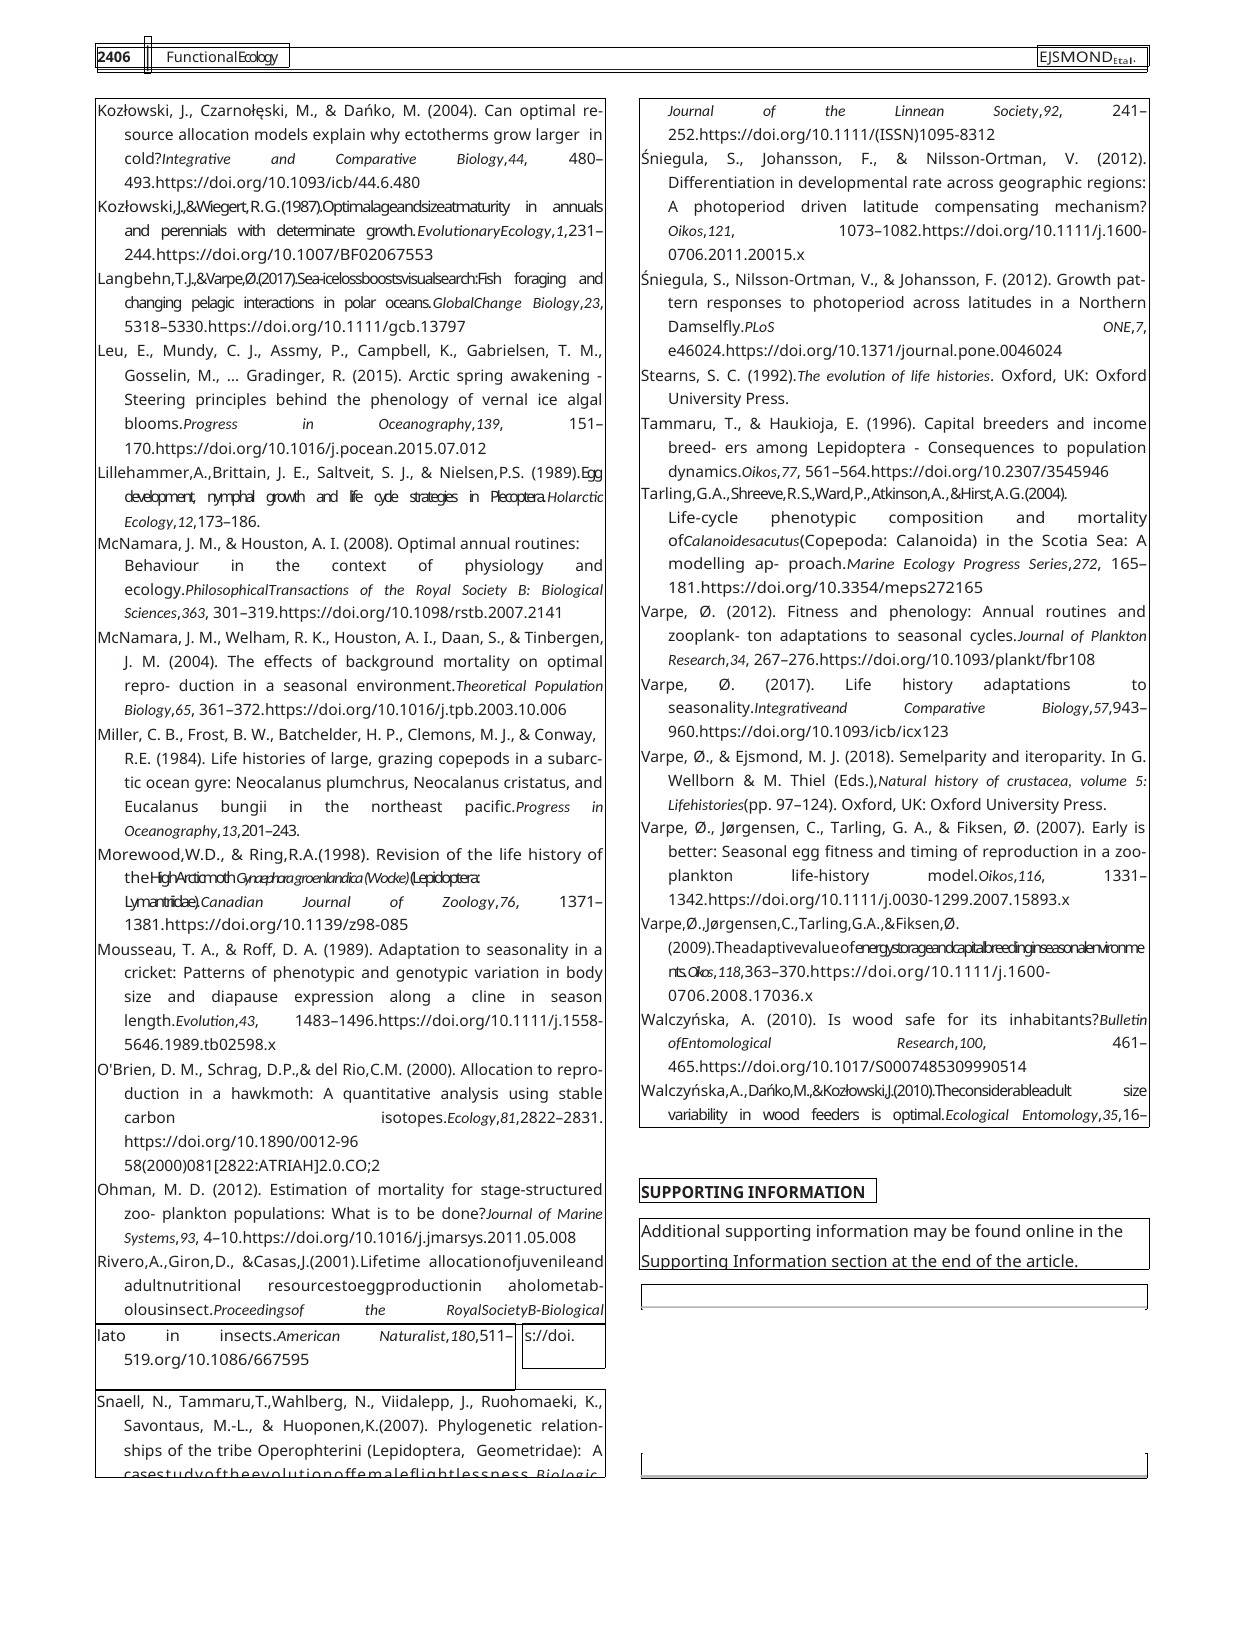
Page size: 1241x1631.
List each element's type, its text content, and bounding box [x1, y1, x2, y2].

text 2406 FunctionalEcology [98, 48, 288, 67]
text Varpe, Ø. (2017). Life history adaptations to seasonality.Integrativeand Comparative Biology,57,943–960.https://doi.org/10.1093/icb/icx123 [641, 674, 1147, 742]
text Stearns, S. C. (1992).The evolution of life histories. Oxford, UK: Oxford University Press. [641, 364, 1147, 409]
text Morewood,W.D., & Ring,R.A.(1998). Revision of the life history of theHighArcticmothGynaephoragroenlandica(Wocke)(Lepidoptera: Lymantriidae).Canadian Journal of Zoology,76, 1371–1381.https://doi.org/10.1139/z98‐085 [97, 843, 603, 935]
text Shelomi, M. (2012). Where are we now? Bergmann's lato in insects.American Naturalist,180,511–519.org/10.1086/667595 [97, 1325, 513, 1389]
text Kozłowski,J.,&Wiegert,R.G.(1987).Optimalageandsizeatmaturity in annuals and perennials with determinate growth.EvolutionaryEcology,1,231–244.https://doi.org/10.1007/BF02067553 [97, 196, 603, 265]
text Varpe, Ø., Jørgensen, C., Tarling, G. A., & Fiksen, Ø. (2007). Early is better: Seasonal egg fitness and timing of reproduction in a zoo- plankton life‐history model.Oikos,116, 1331–1342.https://doi.org/10.1111/j.0030‐1299.2007.15893.x [641, 817, 1147, 910]
text Śniegula, S., Nilsson‐Ortman, V., & Johansson, F. (2012). Growth pat- tern responses to photoperiod across latitudes in a Northern Damselfly.PLoS ONE,7, e46024.https://doi.org/10.1371/journal.pone.0046024 [641, 268, 1147, 361]
text Rivero,A.,Giron,D., &Casas,J.(2001).Lifetime allocationofjuvenileand adultnutritional resourcestoeggproductionin aholometab-olousinsect.Proceedingsof the RoyalSocietyB‐Biological Sciences,268,1231–1237.https://doi.org/10.1098/rspb.2001.1645 [97, 1251, 604, 1324]
text Varpe,Ø.,Jørgensen,C.,Tarling,G.A.,&Fiksen,Ø.(2009).Theadaptivevalueofenergystorageandcapitalbreedinginseasonalenvironments.Oikos,118,363–370.https://doi.org/10.1111/j.1600‐0706.2008.17036.x [641, 913, 1147, 1006]
text SUPPORTING INFORMATION [641, 1180, 876, 1202]
text Ohman, M. D. (2012). Estimation of mortality for stage‐structured zoo- plankton populations: What is to be done?Journal of Marine Systems,93, 4–10.https://doi.org/10.1016/j.jmarsys.2011.05.008 [97, 1179, 603, 1248]
text Śniegula, S., Johansson, F., & Nilsson‐Ortman, V. (2012). Differentiation in developmental rate across geographic regions: A photoperiod driven latitude compensating mechanism?Oikos,121, 1073–1082.https://doi.org/10.1111/j.1600‐0706.2011.20015.x [641, 148, 1147, 265]
text Walczyńska,A.,Dańko,M.,&Kozłowski,J.(2010).Theconsiderableadult size variability in wood feeders is optimal.Ecological Entomology,35,16–24.https://doi.org/10.1111/j.1365‐2311.2009.01142.x [641, 1080, 1147, 1127]
text rule sensuhttps://doi. [524, 1325, 604, 1368]
text McNamara, J. M., & Houston, A. I. (2008). Optimal annual routines: [97, 535, 605, 553]
text Supporting Information section at the end of the article. [641, 1249, 1149, 1269]
text Walczyńska, A. (2010). Is wood safe for its inhabitants?Bulletin ofEntomological Research,100, 461–465.https://doi.org/10.1017/S0007485309990514 [641, 1009, 1147, 1077]
text McNamara, J. M., Welham, R. K., Houston, A. I., Daan, S., & Tinbergen, [97, 627, 605, 648]
text Tammaru, T., & Haukioja, E. (1996). Capital breeders and income breed- ers among Lepidoptera ‐ Consequences to population dynamics.Oikos,77, 561–564.https://doi.org/10.2307/3545946 [641, 412, 1147, 482]
text Life‐cycle phenotypic composition and mortality ofCalanoidesacutus(Copepoda: Calanoida) in the Scotia Sea: A modelling ap- proach.Marine Ecology Progress Series,272, 165–181.https://doi.org/10.3354/meps272165 [668, 506, 1147, 598]
text Snaell, N., Tammaru,T.,Wahlberg, N., Viidalepp, J., Ruohomaeki, K., Savontaus, M.‐L., & Huoponen,K.(2007). Phylogenetic relation- ships of the tribe Operophterini (Lepidoptera, Geometridae): A casestudyoftheevolutionoffemaleflightlessness.Biological [97, 1391, 603, 1477]
text Behaviour in the context of physiology and ecology.PhilosophicalTransactions of the Royal Society B: Biological Sciences,363, 301–319.https://doi.org/10.1098/rstb.2007.2141 [124, 555, 603, 623]
text R.E. (1984). Life histories of large, grazing copepods in a subarc- tic ocean gyre: Neocalanus plumchrus, Neocalanus cristatus, and Eucalanus bungii in the northeast pacific.Progress in Oceanography,13,201–243. [124, 748, 603, 841]
text Journal of the Linnean Society,92, 241–252.https://doi.org/10.1111/(ISSN)1095‐8312 [668, 100, 1147, 144]
text Varpe, Ø. (2012). Fitness and phenology: Annual routines and zooplank- ton adaptations to seasonal cycles.Journal of Plankton Research,34, 267–276.https://doi.org/10.1093/plankt/fbr108 [641, 601, 1147, 670]
text Lillehammer,A.,Brittain, J. E., Saltveit, S. J., & Nielsen,P.S. (1989).Egg development, nymphal growth and life cycle strategies in Plecoptera.Holarctic Ecology,12,173–186. [97, 462, 603, 532]
text Varpe, Ø., & Ejsmond, M. J. (2018). Semelparity and iteroparity. In G. Wellborn & M. Thiel (Eds.),Natural history of crustacea, volume 5: Lifehistories(pp. 97–124). Oxford, UK: Oxford University Press. [641, 745, 1147, 814]
text J. M. (2004). The effects of background mortality on optimal repro- duction in a seasonal environment.Theoretical Population Biology,65, 361–372.https://doi.org/10.1016/j.tpb.2003.10.006 [124, 651, 603, 720]
text Leu, E., Mundy, C. J., Assmy, P., Campbell, K., Gabrielsen, T. M., Gosselin, M., … Gradinger, R. (2015). Arctic spring awakening ‐ Steering principles behind the phenology of vernal ice algal blooms.Progress in Oceanography,139, 151–170.https://doi.org/10.1016/j.pocean.2015.07.012 [97, 340, 603, 459]
text Additional supporting information may be found online in the [641, 1220, 1149, 1242]
text O'Brien, D. M., Schrag, D.P.,& del Rio,C.M. (2000). Allocation to repro- duction in a hawkmoth: A quantitative analysis using stable carbon isotopes.Ecology,81,2822–2831. https://doi.org/10.1890/0012‐96 58(2000)081[2822:ATRIAH]2.0.CO;2 [97, 1058, 603, 1176]
text Langbehn,T.J.,&Varpe,Ø.(2017).Sea‐icelossboostsvisualsearch:Fish foraging and changing pelagic interactions in polar oceans.GlobalChange Biology,23, 5318–5330.https://doi.org/10.1111/gcb.13797 [97, 268, 604, 337]
text EJSMONDEtal. [1039, 48, 1147, 66]
text Kozłowski, J., Czarnołęski, M., & Dańko, M. (2004). Can optimal re- source allocation models explain why ectotherms grow larger in cold?Integrative and Comparative Biology,44, 480–493.https://doi.org/10.1093/icb/44.6.480 [97, 100, 603, 193]
text Miller, C. B., Frost, B. W., Batchelder, H. P., Clemons, M. J., & Conway, [97, 723, 605, 745]
text Mousseau, T. A., & Roff, D. A. (1989). Adaptation to seasonality in a cricket: Patterns of phenotypic and genotypic variation in body size and diapause expression along a cline in season length.Evolution,43, 1483–1496.https://doi.org/10.1111/j.1558‐5646.1989.tb02598.x [97, 938, 603, 1055]
text Tarling,G.A.,Shreeve,R.S.,Ward,P.,Atkinson,A.,&Hirst,A.G.(2004). [641, 486, 1149, 503]
